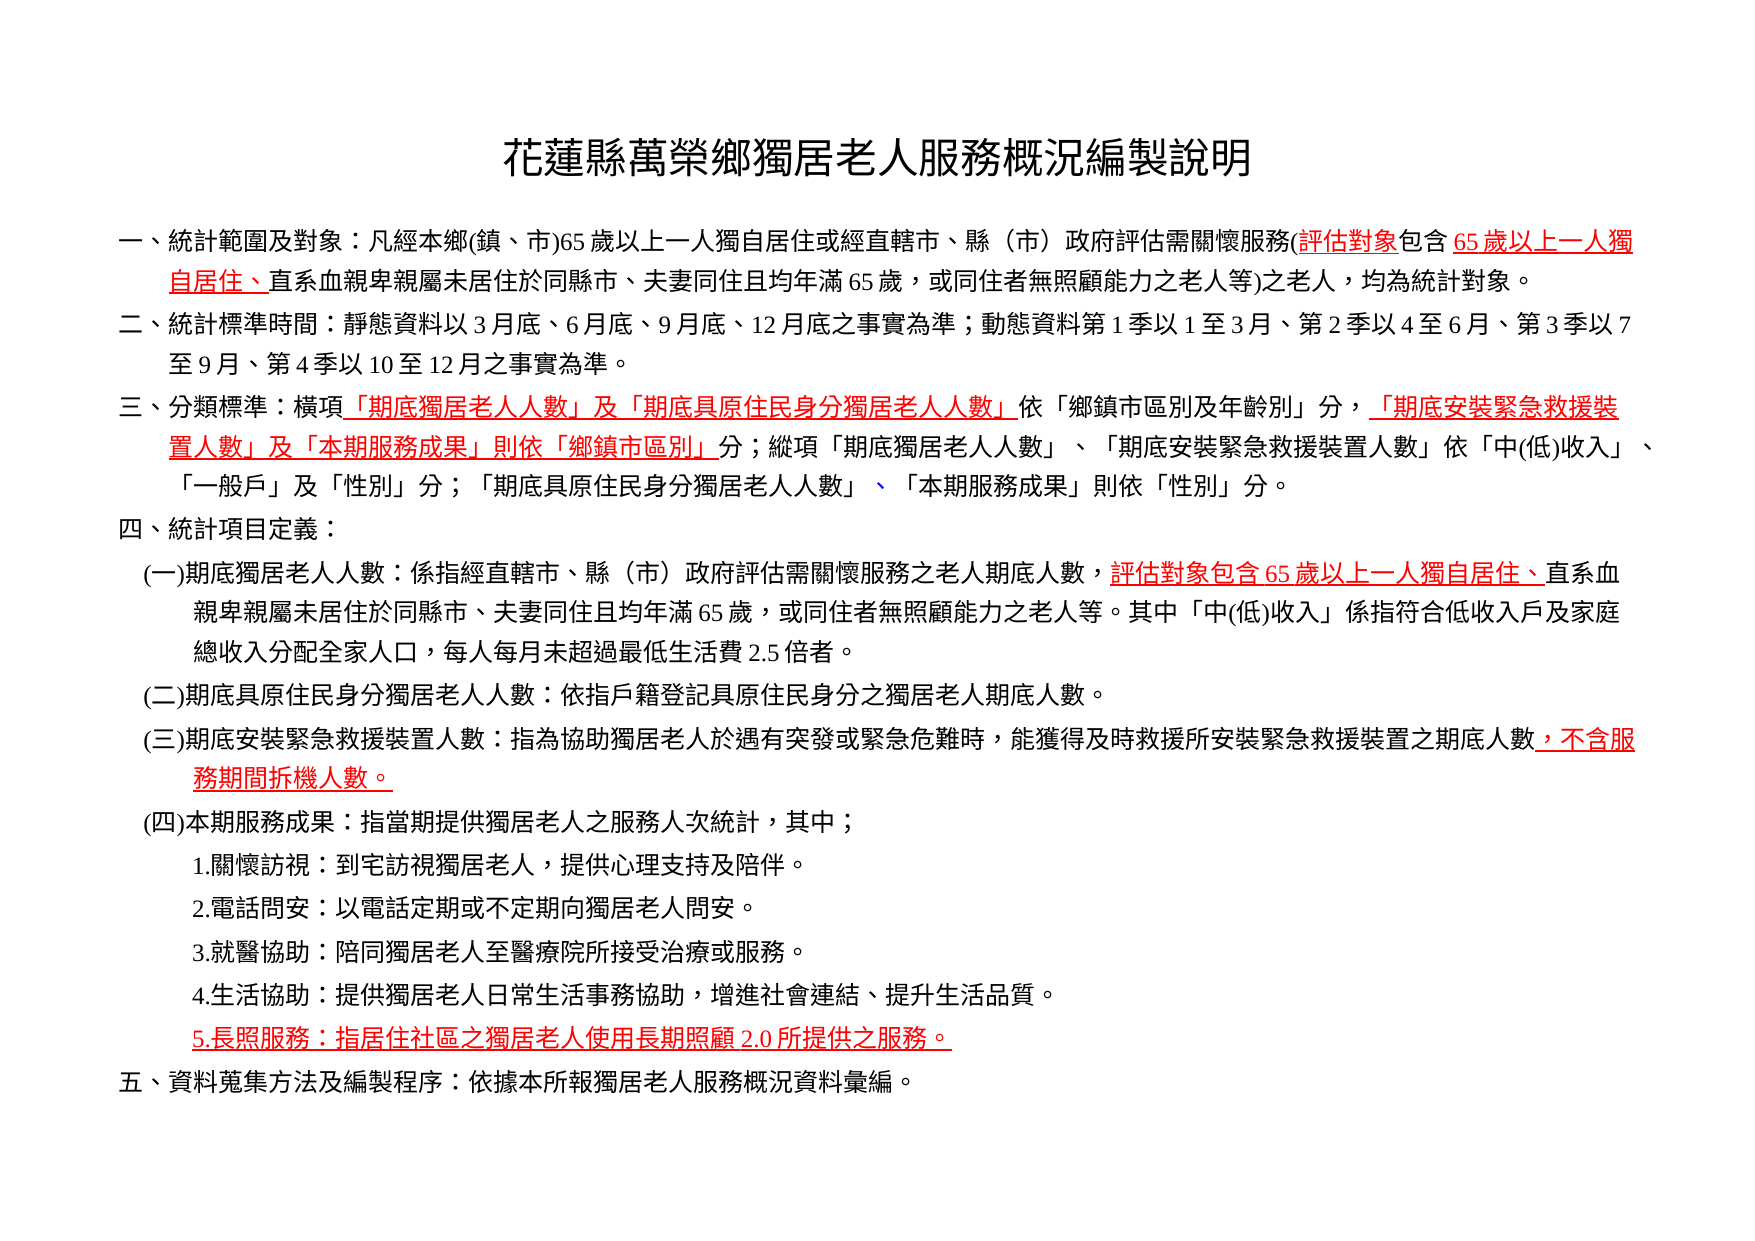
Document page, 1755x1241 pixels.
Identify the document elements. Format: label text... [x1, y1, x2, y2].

text (二)期底具原住民身分獨居老人人數：依指戶籍登記具原住民身分之獨居老人期底人數。 [143, 673, 1636, 713]
text 花蓮縣萬榮鄉獨居老人服務概況編製說明 [118, 125, 1636, 185]
text 2.電話問安：以電話定期或不定期向獨居老人問安。 [192, 886, 1636, 926]
text (一)期底獨居老人人數：係指經直轄市、縣（市）政府評估需關懷服務之老人期底人數，評估對象包含65歲以上一人獨自居住、直系血親卑親屬未居住於同縣市、夫妻同住且均年滿65歲，或同住者無照顧能力之老人等。其中「中(低)收入」係指符合低收入戶及家庭總收入分配全家人口，每人每月未超過最低生活費2.5倍者。 [143, 551, 1636, 669]
text (三)期底安裝緊急救援裝置人數：指為協助獨居老人於遇有突發或緊急危難時，能獲得及時救援所安裝緊急救援裝置之期底人數，不含服務期間拆機人數。 [143, 716, 1636, 796]
list 統計範圍及對象：凡經本鄉(鎮、市)65歲以上一人獨自居住或經直轄市、縣（市）政府評估需關懷服務(評估對象包含65歲以上一人獨自居住、直系血親卑親屬未居住於同縣市、夫妻同住且均年滿65歲，或同住者無照顧能力之老人等)之老人，均為統計對象。 [118, 219, 1636, 298]
text 五、資料蒐集方法及編製程序：依據本所報獨居老人服務概況資料彙編。 [118, 1059, 1636, 1099]
text 4.生活協助：提供獨居老人日常生活事務協助，增進社會連結、提升生活品質。 [192, 973, 1636, 1012]
text 3.就醫協助：陪同獨居老人至醫療院所接受治療或服務。 [192, 929, 1636, 969]
text 1.關懷訪視：到宅訪視獨居老人，提供心理支持及陪伴。 [192, 843, 1636, 882]
text (四)本期服務成果：指當期提供獨居老人之服務人次統計，其中； [143, 799, 1636, 839]
text 5.長照服務：指居住社區之獨居老人使用長期照顧2.0所提供之服務。 [192, 1016, 1636, 1056]
text 四、統計項目定義： [118, 507, 1636, 547]
list 統計標準時間：靜態資料以3月底、6月底、9月底、12月底之事實為準；動態資料第1季以1至3月、第2季以4至6月、第3季以7至9月、第4季以10至12月之事實為準。 [118, 302, 1636, 381]
list 分類標準：橫項「期底獨居老人人數」及「期底具原住民身分獨居老人人數」依「鄉鎮市區別及年齡別」分，「期底安裝緊急救援裝置人數」及「本期服務成果」則依「鄉鎮市區別」分；縱項「期底獨居老人人數」、「期底安裝緊急救援裝置人數」依「中(低)收入」、「一般戶」及「性別」分；「期底具原住民身分獨居老人人數」、「本期服務成果」則依「性別」分。 [118, 385, 1636, 503]
